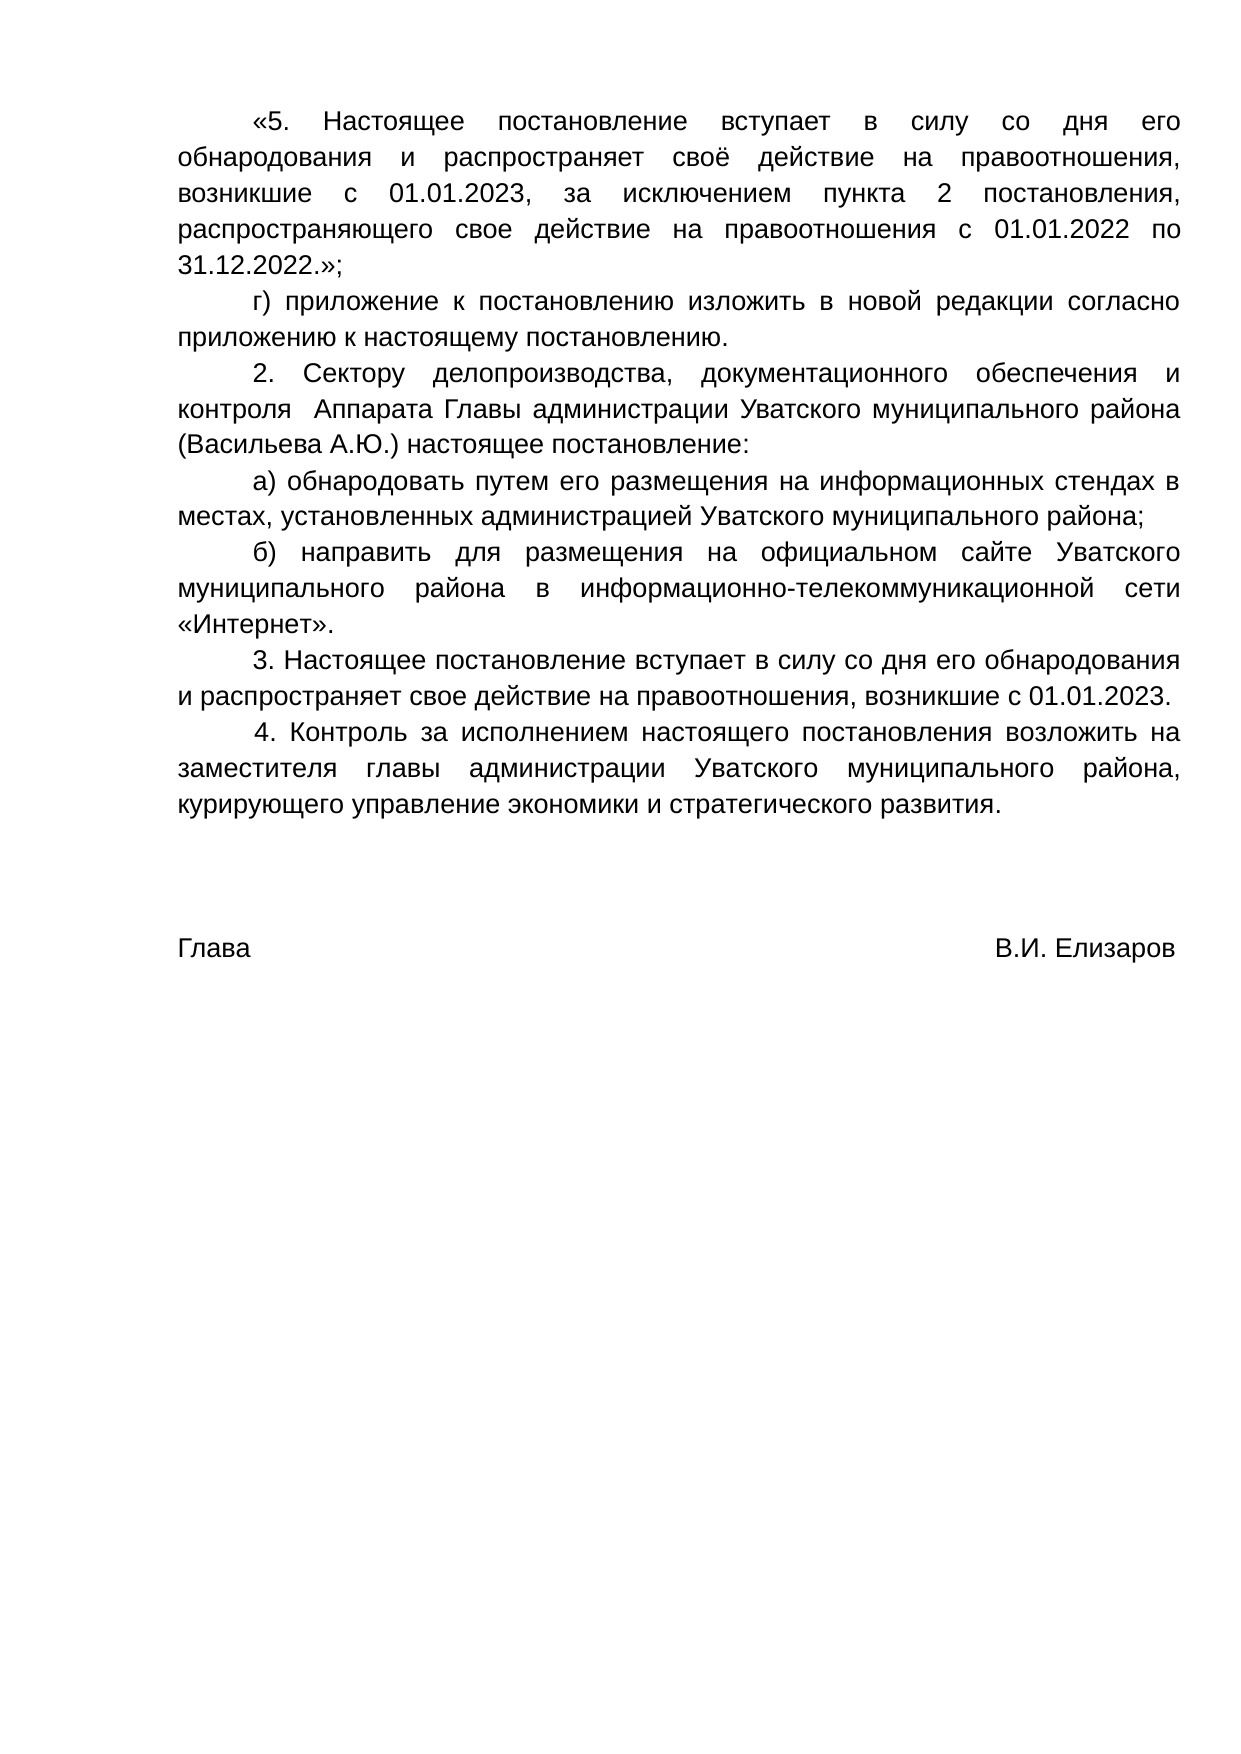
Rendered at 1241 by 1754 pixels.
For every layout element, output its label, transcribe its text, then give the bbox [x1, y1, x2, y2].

text Глава В.И. Елизаров [177, 932, 1181, 963]
text 2. Сектору делопроизводства, документационного обеспечения и контроля Аппарата Главы администрации Уватского муниципального района (Васильева А.Ю.) настоящее постановление: [177, 357, 1181, 460]
text 4. Контроль за исполнением настоящего постановления возложить на заместителя главы администрации Уватского муниципального района, курирующего управление экономики и стратегического развития. [177, 716, 1181, 819]
text г) приложение к постановлению изложить в новой редакции согласно приложению к настоящему постановлению. [177, 285, 1181, 352]
text 3. Настоящее постановление вступает в силу со дня его обнародования и распространяет свое действие на правоотношения, возникшие с 01.01.2023. [177, 644, 1181, 711]
text а) обнародовать путем его размещения на информационных стендах в местах, установленных администрацией Уватского муниципального района; [177, 464, 1181, 532]
text б) направить для размещения на официальном сайте Уватского муниципального района в информационно-телекоммуникационной сети «Интернет». [177, 536, 1181, 639]
text «5. Настоящее постановление вступает в силу со дня его обнародования и распространяет своё действие на правоотношения, возникшие с 01.01.2023, за исключением пункта 2 постановления, распространяющего свое действие на правоотношения с 01.01.2022 по 31.12.2022.»; [177, 105, 1181, 280]
